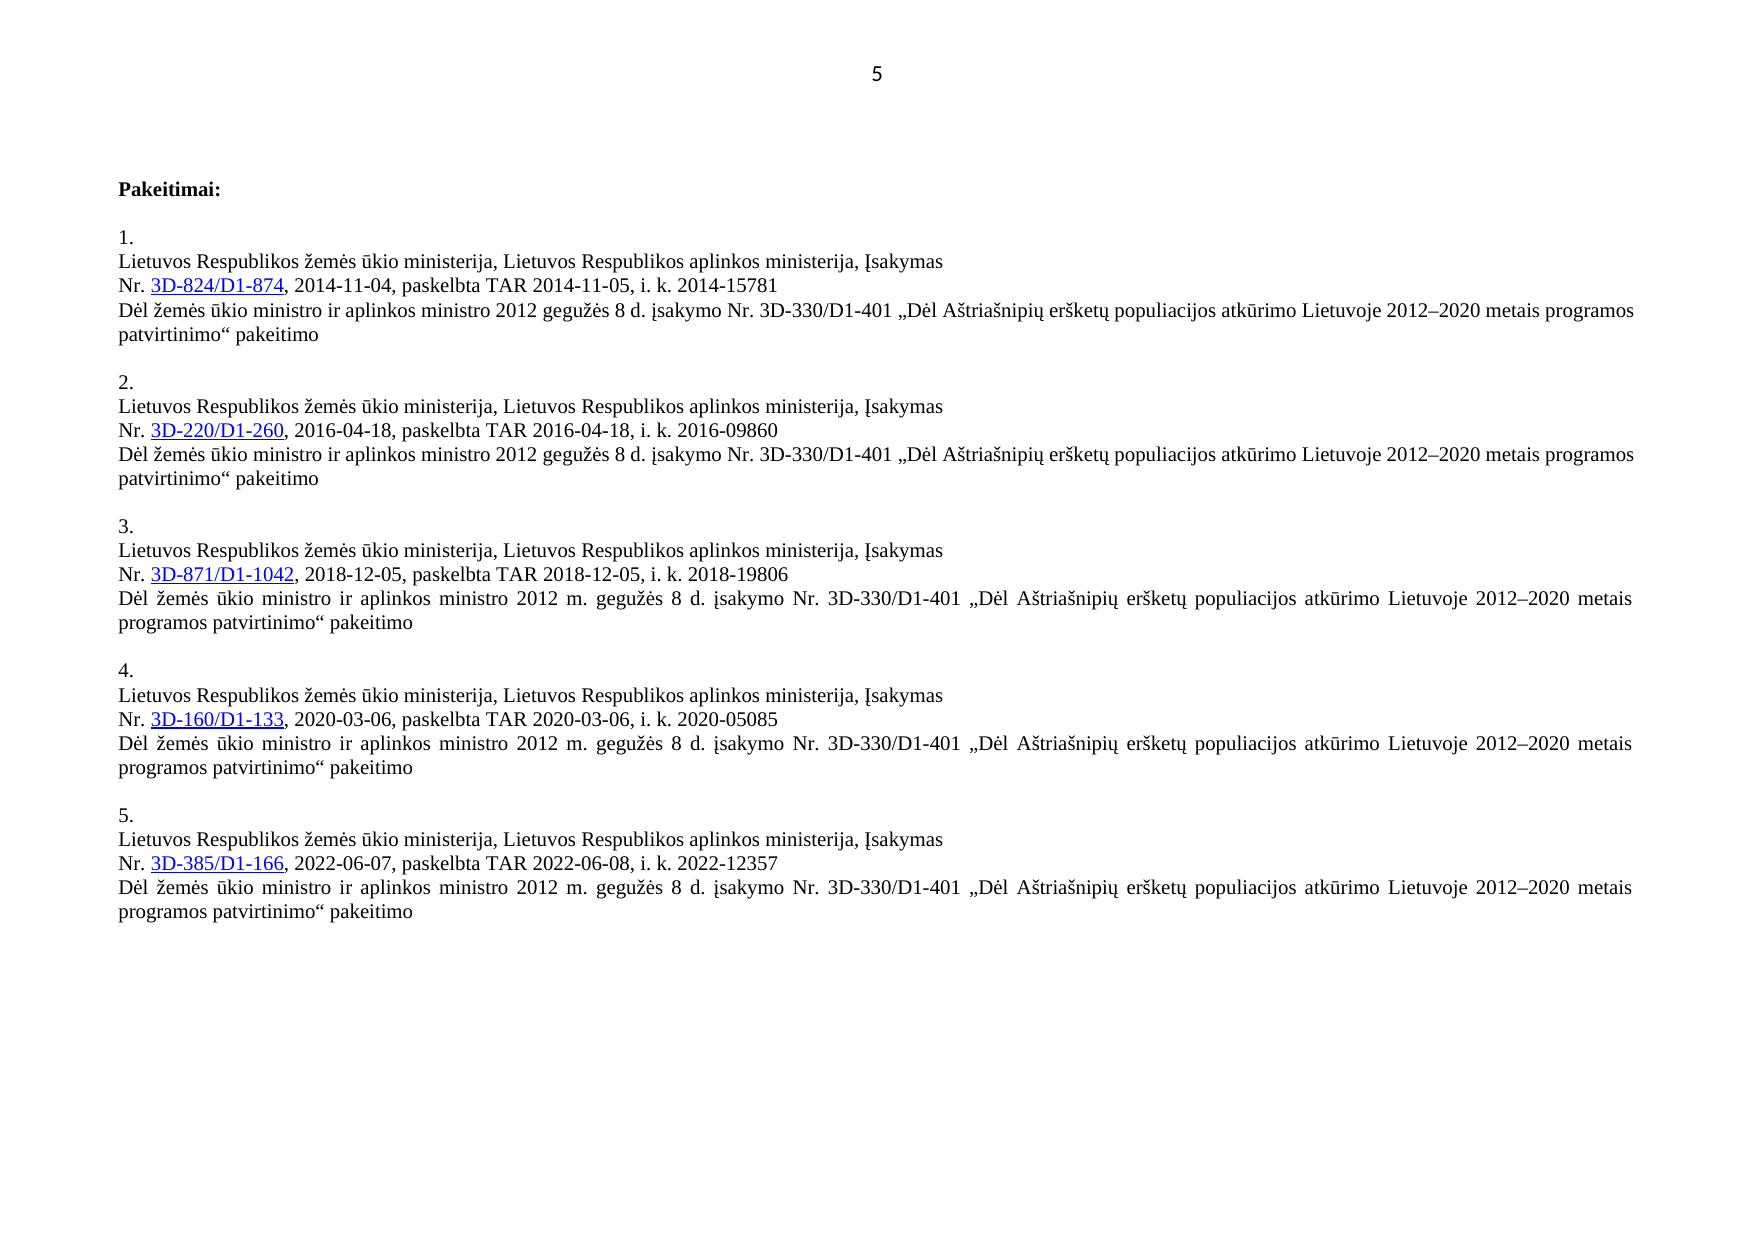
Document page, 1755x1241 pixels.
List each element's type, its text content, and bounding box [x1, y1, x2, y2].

text Lietuvos Respublikos žemės ūkio ministerija, Lietuvos Respublikos aplinkos ministerija, Įsakymas [118, 394, 1636, 418]
text 4. [118, 658, 1636, 682]
text Nr. 3D-220/D1-260, 2016-04-18, paskelbta TAR 2016-04-18, i. k. 2016-09860 [118, 418, 1636, 442]
text Pakeitimai: [118, 177, 1636, 201]
text Lietuvos Respublikos žemės ūkio ministerija, Lietuvos Respublikos aplinkos ministerija, Įsakymas [118, 249, 1636, 273]
text Nr. 3D-385/D1-166, 2022-06-07, paskelbta TAR 2022-06-08, i. k. 2022-12357 [118, 851, 1636, 875]
text Dėl žemės ūkio ministro ir aplinkos ministro 2012 m. gegužės 8 d. įsakymo Nr. 3D-330/D1-401 „Dėl Aštriašnipių eršketų populiacijos atkūrimo Lietuvoje 2012–2020 metais programos patvirtinimo“ pakeitimo [118, 586, 1636, 634]
text 5. [118, 803, 1636, 827]
text 3. [118, 514, 1636, 538]
text 1. [118, 225, 1636, 249]
text Dėl žemės ūkio ministro ir aplinkos ministro 2012 m. gegužės 8 d. įsakymo Nr. 3D-330/D1-401 „Dėl Aštriašnipių eršketų populiacijos atkūrimo Lietuvoje 2012–2020 metais programos patvirtinimo“ pakeitimo [118, 875, 1636, 923]
text Nr. 3D-160/D1-133, 2020-03-06, paskelbta TAR 2020-03-06, i. k. 2020-05085 [118, 707, 1636, 731]
text Dėl žemės ūkio ministro ir aplinkos ministro 2012 gegužės 8 d. įsakymo Nr. 3D-330/D1-401 „Dėl Aštriašnipių eršketų populiacijos atkūrimo Lietuvoje 2012–2020 metais programos patvirtinimo“ pakeitimo [118, 297, 1636, 346]
text 2. [118, 370, 1636, 394]
text Nr. 3D-824/D1-874, 2014-11-04, paskelbta TAR 2014-11-05, i. k. 2014-15781 [118, 273, 1636, 297]
text Lietuvos Respublikos žemės ūkio ministerija, Lietuvos Respublikos aplinkos ministerija, Įsakymas [118, 682, 1636, 707]
text Dėl žemės ūkio ministro ir aplinkos ministro 2012 gegužės 8 d. įsakymo Nr. 3D-330/D1-401 „Dėl Aštriašnipių eršketų populiacijos atkūrimo Lietuvoje 2012–2020 metais programos patvirtinimo“ pakeitimo [118, 442, 1636, 490]
text Lietuvos Respublikos žemės ūkio ministerija, Lietuvos Respublikos aplinkos ministerija, Įsakymas [118, 538, 1636, 562]
text Nr. 3D-871/D1-1042, 2018-12-05, paskelbta TAR 2018-12-05, i. k. 2018-19806 [118, 562, 1636, 586]
text Dėl žemės ūkio ministro ir aplinkos ministro 2012 m. gegužės 8 d. įsakymo Nr. 3D-330/D1-401 „Dėl Aštriašnipių eršketų populiacijos atkūrimo Lietuvoje 2012–2020 metais programos patvirtinimo“ pakeitimo [118, 731, 1636, 779]
text Lietuvos Respublikos žemės ūkio ministerija, Lietuvos Respublikos aplinkos ministerija, Įsakymas [118, 827, 1636, 851]
